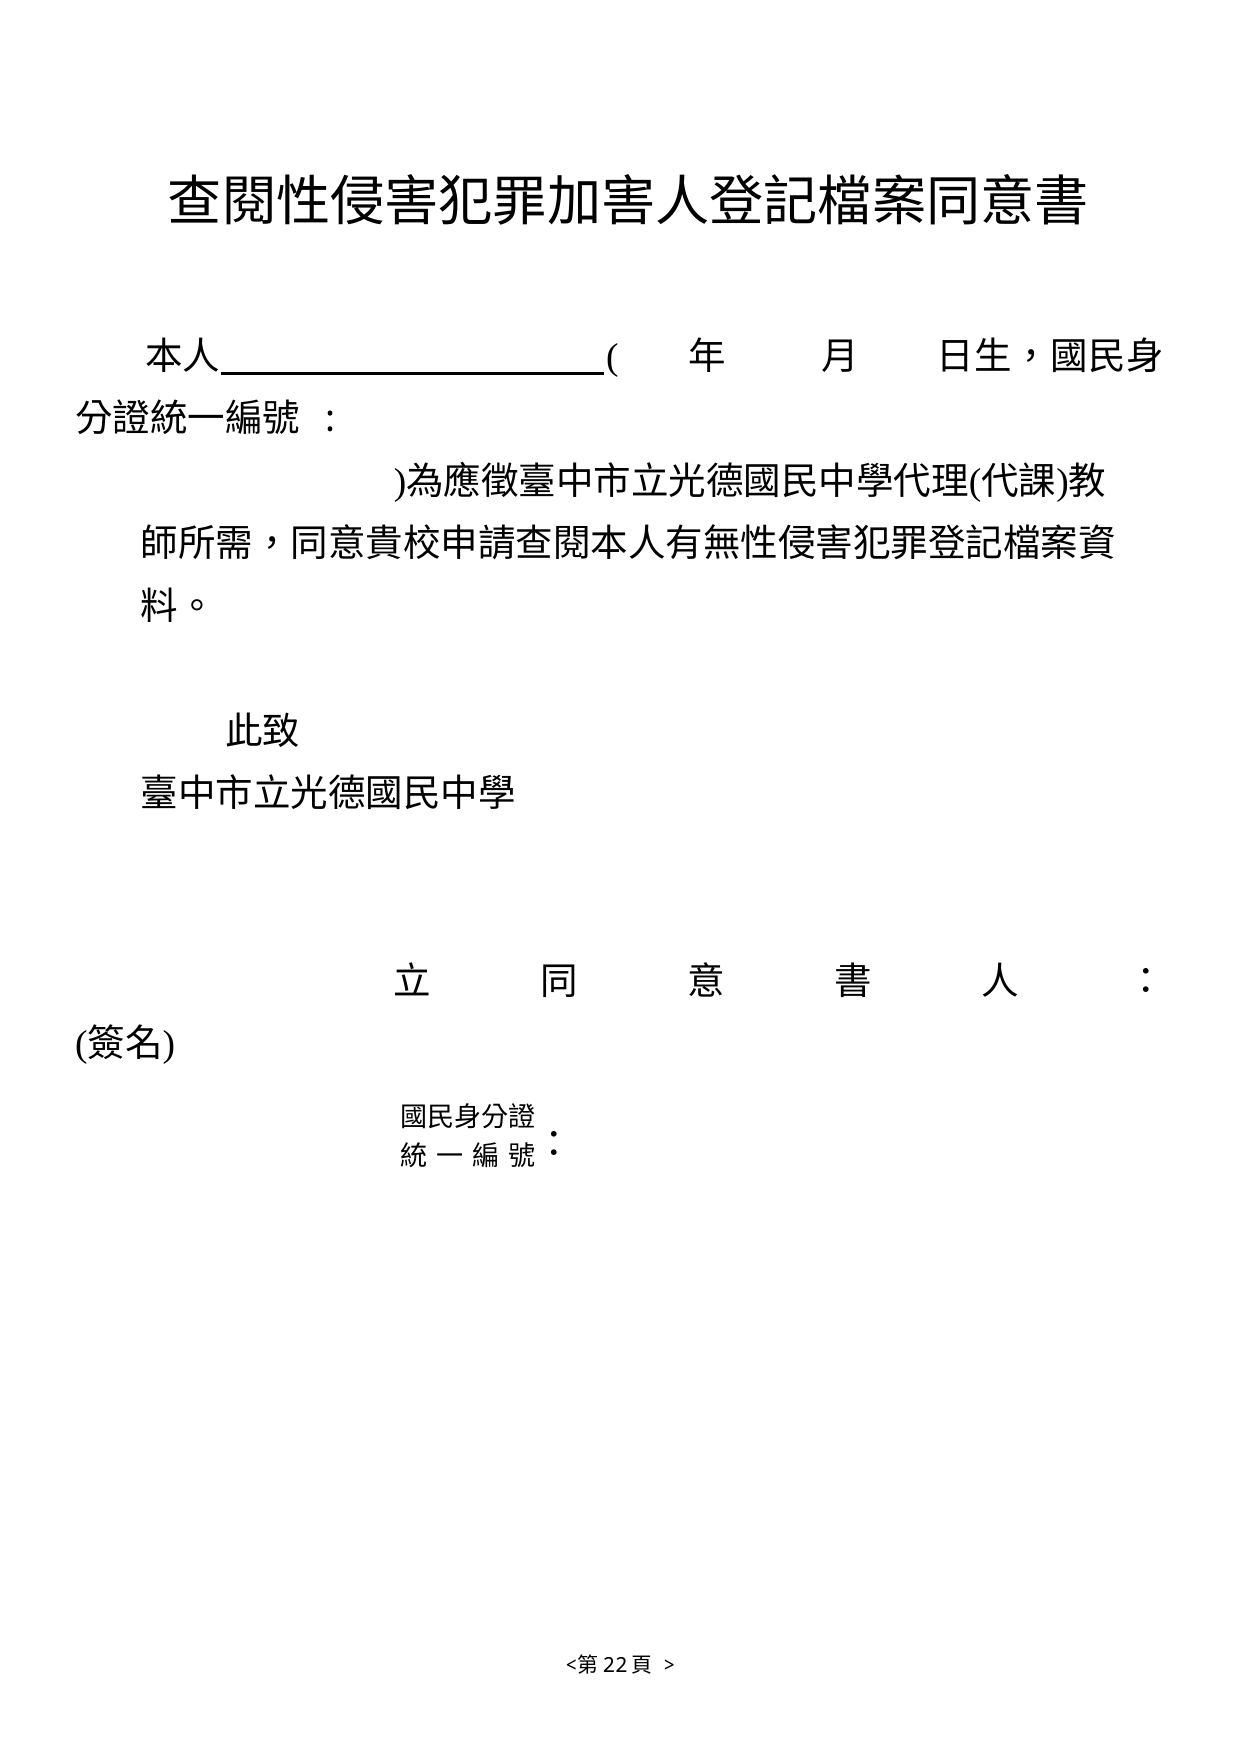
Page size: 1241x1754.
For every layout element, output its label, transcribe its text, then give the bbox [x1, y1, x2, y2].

text 此致 [75, 686, 1165, 749]
text 臺中市立光德國民中學 [75, 749, 1165, 811]
text 料。 [75, 561, 1165, 624]
text )為應徵臺中市立光德國民中學代理(代課)教 [75, 436, 1165, 499]
text 立同意書人： (簽名) [75, 936, 1165, 1061]
text 本人 ( 年 月 日生，國民身分證統一編號 : [75, 311, 1165, 436]
text 查閱性侵害犯罪加害人登記檔案同意書 [75, 124, 1181, 249]
text 國民身分證統一編號： [75, 1061, 1165, 1186]
text 師所需，同意貴校申請查閱本人有無性侵害犯罪登記檔案資 [75, 499, 1165, 561]
